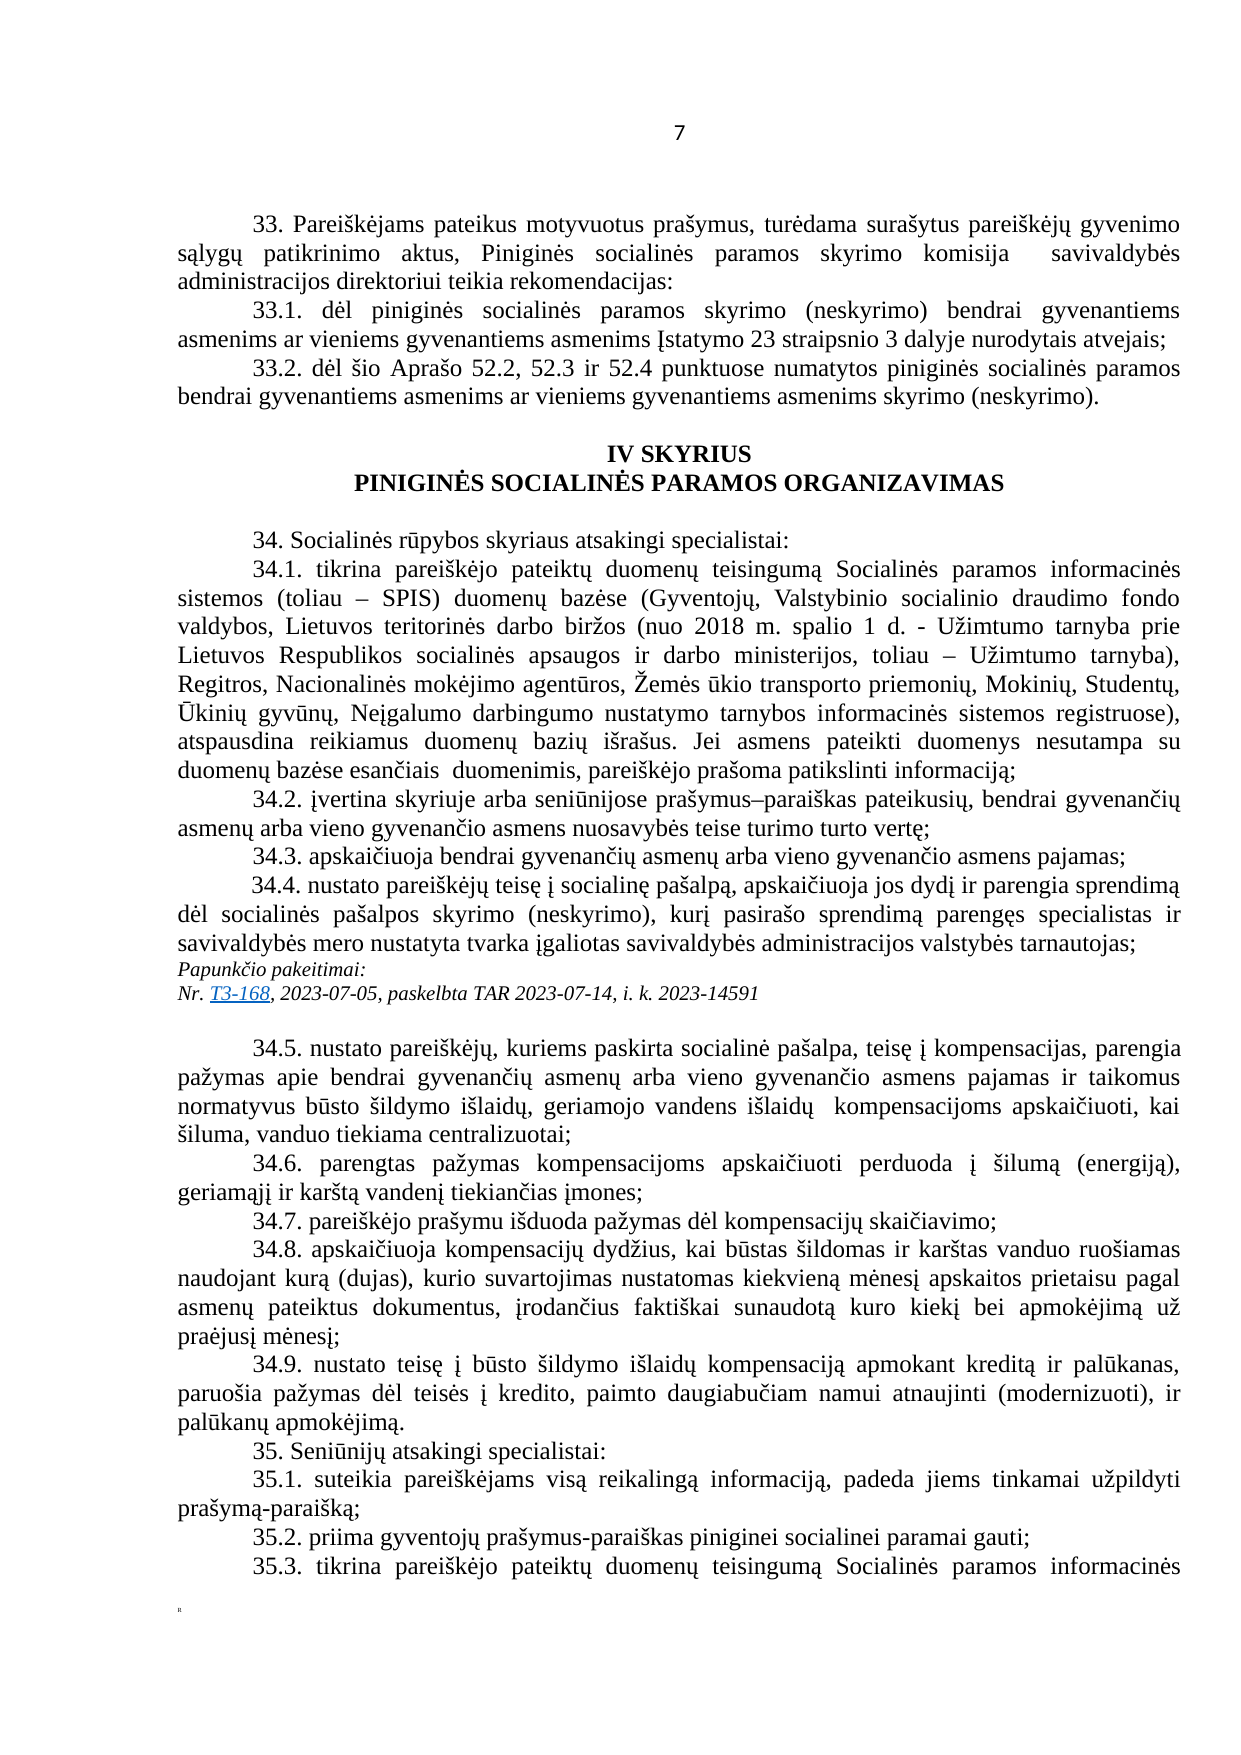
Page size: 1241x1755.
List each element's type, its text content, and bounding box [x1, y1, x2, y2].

text 35.2. priima gyventojų prašymus-paraiškas piniginei socialinei paramai gauti; [177, 1522, 1181, 1551]
text 35. Seniūnijų atsakingi specialistai: [177, 1436, 1181, 1464]
text 35.1. suteikia pareiškėjams visą reikalingą informaciją, padeda jiems tinkamai užpildyti prašymą-paraišką; [177, 1464, 1181, 1522]
text 34.9. nustato teisę į būsto šildymo išlaidų kompensaciją apmokant kreditą ir palūkanas, paruošia pažymas dėl teisės į kredito, paimto daugiabučiam namui atnaujinti (modernizuoti), ir palūkanų apmokėjimą. [177, 1349, 1181, 1436]
text 34.8. apskaičiuoja kompensacijų dydžius, kai būstas šildomas ir karštas vanduo ruošiamas naudojant kurą (dujas), kurio suvartojimas nustatomas kiekvieną mėnesį apskaitos prietaisu pagal asmenų pateiktus dokumentus, įrodančius faktiškai sunaudotą kuro kiekį bei apmokėjimą už praėjusį mėnesį; [177, 1234, 1181, 1349]
text 34.2. įvertina skyriuje arba seniūnijose prašymus–paraiškas pateikusių, bendrai gyvenančių asmenų arba vieno gyvenančio asmens nuosavybės teise turimo turto vertę; [177, 784, 1181, 841]
text 35.3. tikrina pareiškėjo pateiktų duomenų teisingumą Socialinės paramos informacinės [177, 1551, 1181, 1579]
text 34.1. tikrina pareiškėjo pateiktų duomenų teisingumą Socialinės paramos informacinės sistemos (toliau – SPIS) duomenų bazėse (Gyventojų, Valstybinio socialinio draudimo fondo valdybos, Lietuvos teritorinės darbo biržos (nuo 2018 m. spalio 1 d. - Užimtumo tarnyba prie Lietuvos Respublikos socialinės apsaugos ir darbo ministerijos, toliau – Užimtumo tarnyba), Regitros, Nacionalinės mokėjimo agentūros, Žemės ūkio transporto priemonių, Mokinių, Studentų, Ūkinių gyvūnų, Neįgalumo darbingumo nustatymo tarnybos informacinės sistemos registruose), atspausdina reikiamus duomenų bazių išrašus. Jei asmens pateikti duomenys nesutampa su duomenų bazėse esančiais duomenimis, pareiškėjo prašoma patikslinti informaciją; [177, 554, 1181, 784]
text 34.7. pareiškėjo prašymu išduoda pažymas dėl kompensacijų skaičiavimo; [177, 1206, 1181, 1234]
text Nr. T3-168, 2023-07-05, paskelbta TAR 2023-07-14, i. k. 2023-14591 [177, 981, 1181, 1004]
text 33.1. dėl piniginės socialinės paramos skyrimo (neskyrimo) bendrai gyvenantiems asmenims ar vieniems gyvenantiems asmenims Įstatymo 23 straipsnio 3 dalyje nurodytais atvejais; [177, 295, 1181, 353]
text Papunkčio pakeitimai: [177, 956, 1181, 981]
text IV SKYRIUS [177, 439, 1181, 468]
text 33.2. dėl šio Aprašo 52.2, 52.3 ir 52.4 punktuose numatytos piniginės socialinės paramos bendrai gyvenantiems asmenims ar vieniems gyvenantiems asmenims skyrimo (neskyrimo). [177, 353, 1181, 410]
text 34.6. parengtas pažymas kompensacijoms apskaičiuoti perduoda į šilumą (energiją), geriamąjį ir karštą vandenį tiekiančias įmones; [177, 1148, 1181, 1206]
text 34.5. nustato pareiškėjų, kuriems paskirta socialinė pašalpa, teisę į kompensacijas, parengia pažymas apie bendrai gyvenančių asmenų arba vieno gyvenančio asmens pajamas ir taikomus normatyvus būsto šildymo išlaidų, geriamojo vandens išlaidų kompensacijoms apskaičiuoti, kai šiluma, vanduo tiekiama centralizuotai; [177, 1033, 1181, 1148]
text 34.4. nustato pareiškėjų teisę į socialinę pašalpą, apskaičiuoja jos dydį ir parengia sprendimą dėl socialinės pašalpos skyrimo (neskyrimo), kurį pasirašo sprendimą parengęs specialistas ir savivaldybės mero nustatyta tvarka įgaliotas savivaldybės administracijos valstybės tarnautojas; [177, 870, 1181, 956]
text 34. Socialinės rūpybos skyriaus atsakingi specialistai: [177, 525, 1181, 554]
text 34.3. apskaičiuoja bendrai gyvenančių asmenų arba vieno gyvenančio asmens pajamas; [177, 841, 1181, 870]
text 33. Pareiškėjams pateikus motyvuotus prašymus, turėdama surašytus pareiškėjų gyvenimo sąlygų patikrinimo aktus, Piniginės socialinės paramos skyrimo komisija savivaldybės administracijos direktoriui teikia rekomendacijas: [177, 209, 1181, 295]
text PINIGINĖS SOCIALINĖS PARAMOS ORGANIZAVIMAS [177, 468, 1181, 496]
